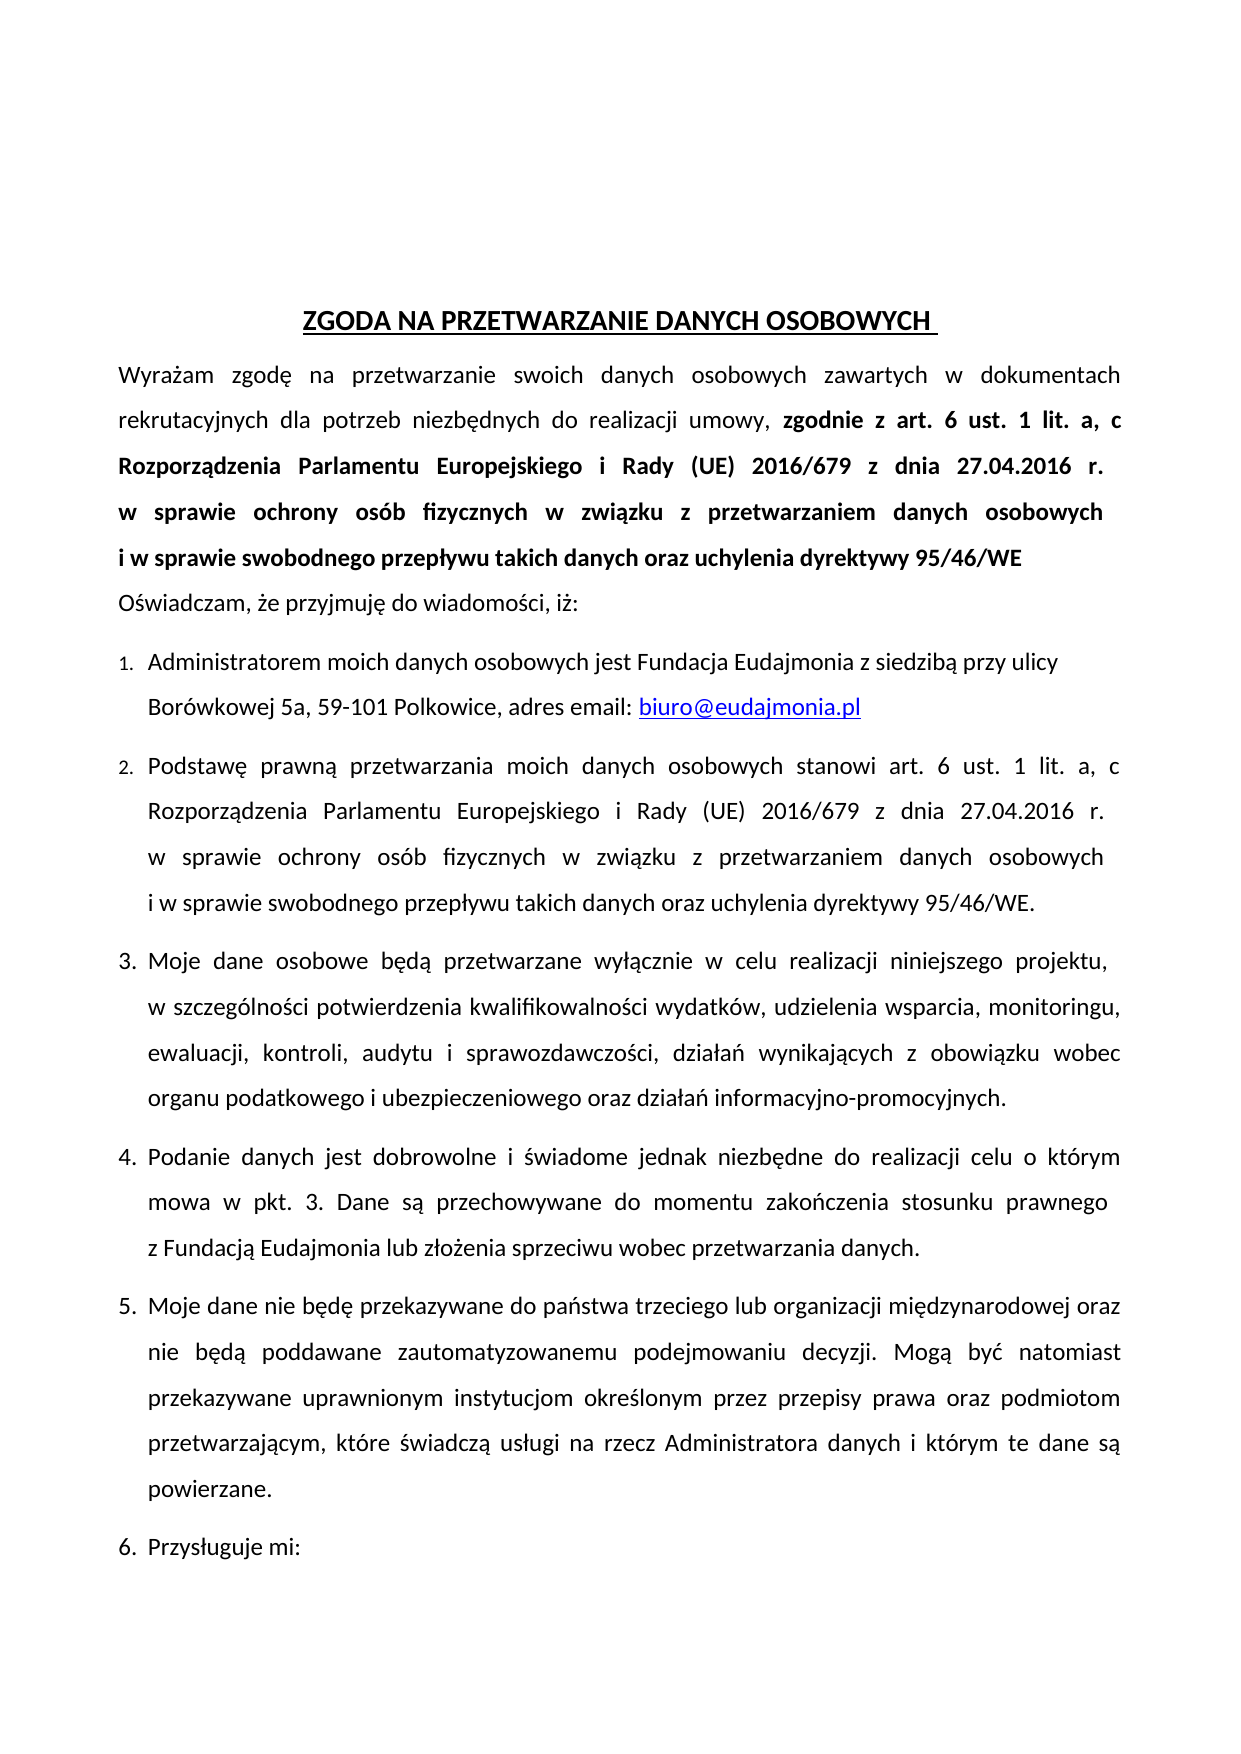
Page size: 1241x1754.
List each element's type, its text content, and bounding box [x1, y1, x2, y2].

list Podanie danych jest dobrowolne i świadome jednak niezbędne do realizacji celu o którym mowa w pkt. 3. Dane są przechowywane do momentu zakończenia stosunku prawnego z Fundacją Eudajmonia lub złożenia sprzeciwu wobec przetwarzania danych. [118, 1141, 1122, 1263]
list Administratorem moich danych osobowych jest Fundacja Eudajmonia z siedzibą przy ulicy Borówkowej 5a, 59-101 Polkowice, adres email: biuro@eudajmonia.pl [118, 646, 1122, 722]
list Podstawę prawną przetwarzania moich danych osobowych stanowi art. 6 ust. 1 lit. a, c Rozporządzenia Parlamentu Europejskiego i Rady (UE) 2016/679 z dnia 27.04.2016 r. w sprawie ochrony osób fizycznych w związku z przetwarzaniem danych osobowych i w sprawie swobodnego przepływu takich danych oraz uchylenia dyrektywy 95/46/WE. [118, 750, 1122, 917]
text Oświadczam, że przyjmuję do wiadomości, iż: [118, 588, 1122, 618]
list Przysługuje mi: [118, 1531, 1122, 1562]
text Wyrażam zgodę na przetwarzanie swoich danych osobowych zawartych w dokumentach rekrutacyjnych dla potrzeb niezbędnych do realizacji umowy, zgodnie z art. 6 ust. 1 lit. a, c Rozporządzenia Parlamentu Europejskiego i Rady (UE) 2016/679 z dnia 27.04.2016 r. w sprawie ochrony osób fizycznych w związku z przetwarzaniem danych osobowych i w sprawie swobodnego przepływu takich danych oraz uchylenia dyrektywy 95/46/WE [118, 359, 1122, 572]
list Moje dane osobowe będą przetwarzane wyłącznie w celu realizacji niniejszego projektu, w szczególności potwierdzenia kwalifikowalności wydatków, udzielenia wsparcia, monitoringu, ewaluacji, kontroli, audytu i sprawozdawczości, działań wynikających z obowiązku wobec organu podatkowego i ubezpieczeniowego oraz działań informacyjno-promocyjnych. [118, 945, 1122, 1113]
text ZGODA NA PRZETWARZANIE DANYCH OSOBOWYCH [118, 302, 1122, 338]
list Moje dane nie będę przekazywane do państwa trzeciego lub organizacji międzynarodowej oraz nie będą poddawane zautomatyzowanemu podejmowaniu decyzji. Mogą być natomiast przekazywane uprawnionym instytucjom określonym przez przepisy prawa oraz podmiotom przetwarzającym, które świadczą usługi na rzecz Administratora danych i którym te dane są powierzane. [118, 1290, 1122, 1504]
